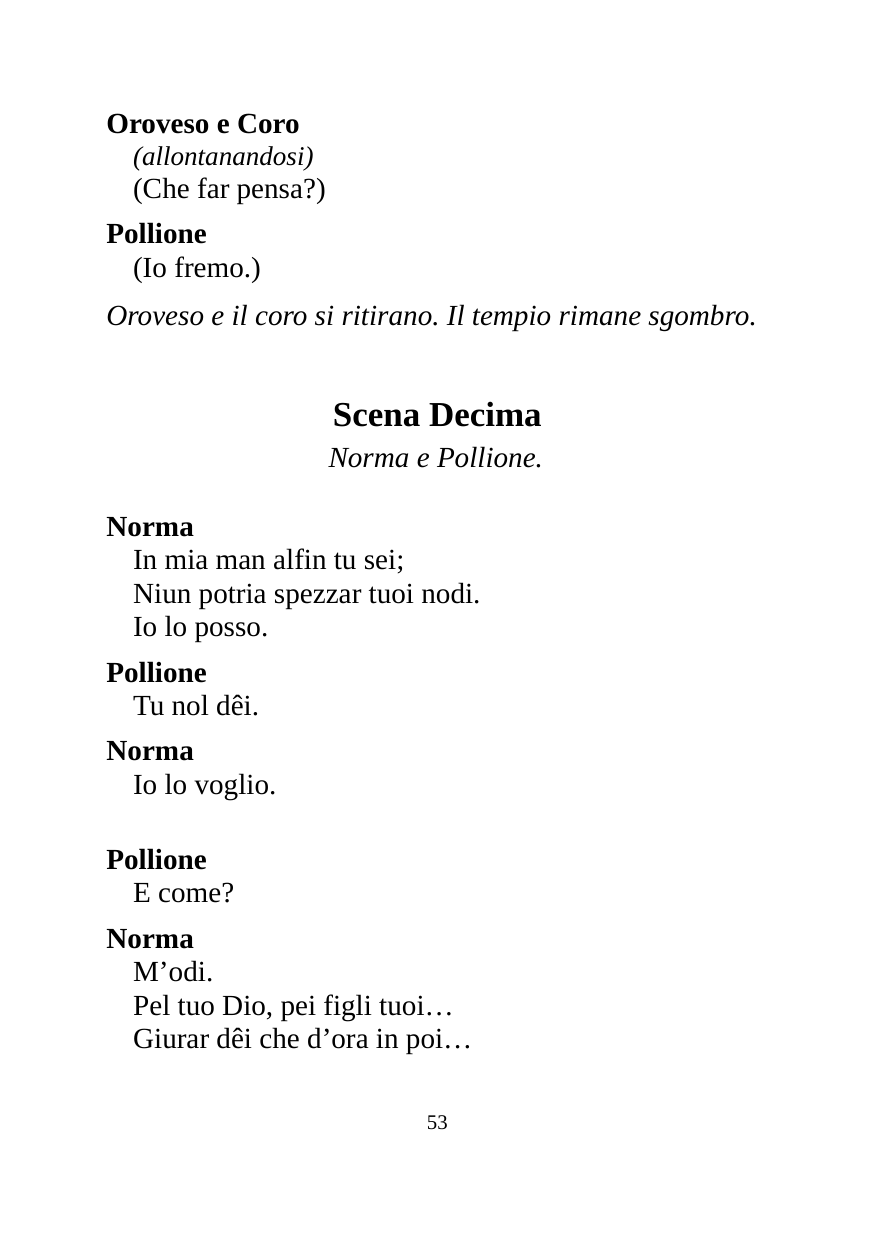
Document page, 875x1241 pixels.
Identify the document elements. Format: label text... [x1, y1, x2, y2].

subtitle Scena Decima [106, 394, 768, 434]
text Pollione [106, 842, 768, 875]
text In mia man alfin tu sei; Niun potria spezzar tuoi nodi. Io lo posso. [133, 542, 768, 643]
text Oroveso e il coro si ritirano. Il tempio rimane sgombro. [106, 298, 768, 332]
text Norma [106, 509, 768, 542]
text (allontanandosi) (Che far pensa?) [133, 140, 768, 204]
text (Io fremo.) [133, 250, 768, 283]
text Io lo voglio. [133, 767, 768, 801]
text Pollione [106, 655, 768, 688]
text Norma e Pollione. [106, 440, 768, 473]
text Norma [106, 921, 768, 954]
text Oroveso e Coro [106, 106, 768, 140]
text M’odi. Pel tuo Dio, pei figli tuoi… Giurar dêi che d’ora in poi… [133, 954, 768, 1055]
text E come? [133, 875, 768, 909]
text Norma [106, 733, 768, 767]
text Tu nol dêi. [133, 688, 768, 722]
text Pollione [106, 216, 768, 250]
